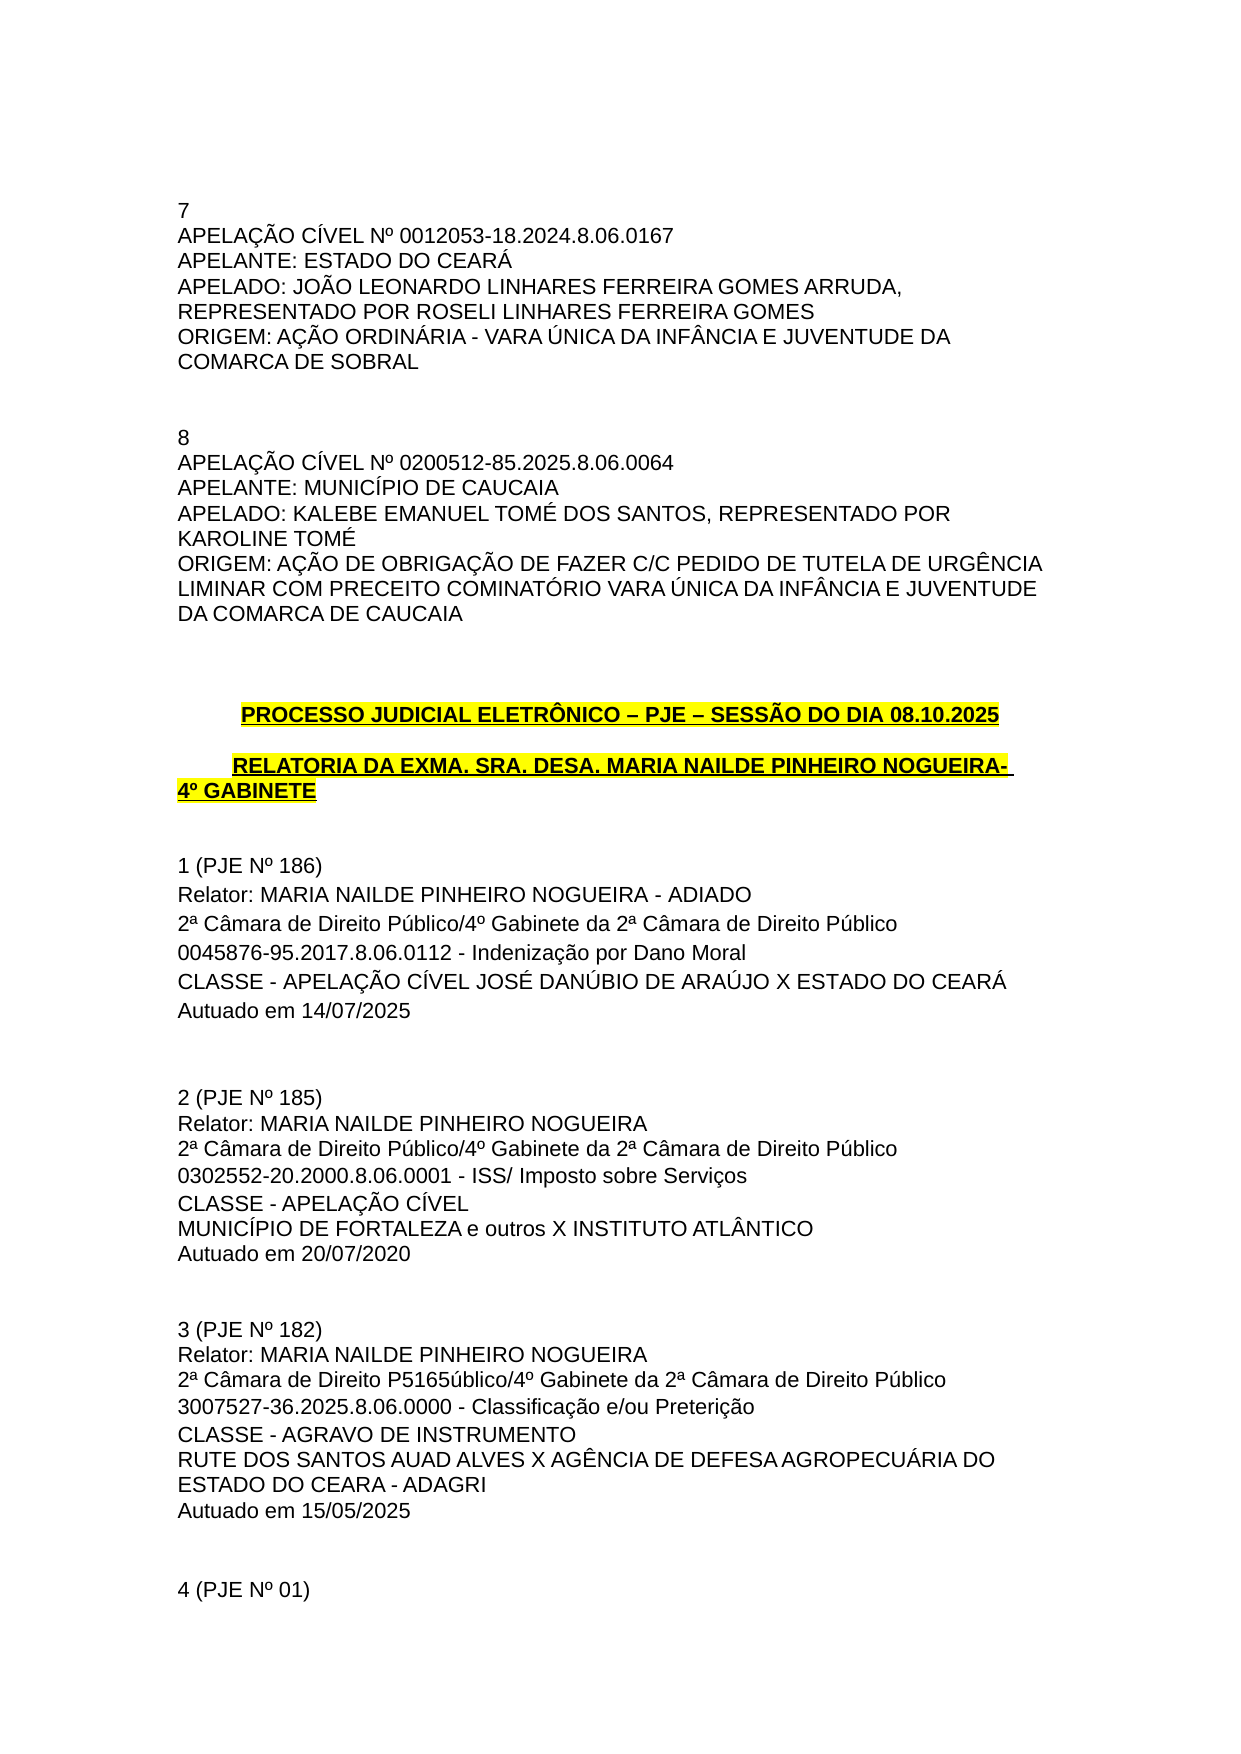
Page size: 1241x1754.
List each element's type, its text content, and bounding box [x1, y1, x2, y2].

text 8 [177, 425, 1063, 450]
subtitle 0302552-20.2000.8.06.0001 - ISS/ Imposto sobre Serviços [177, 1163, 1063, 1188]
text RELATORIA DA EXMA. SRA. DESA. MARIA NAILDE PINHEIRO NOGUEIRA- [177, 753, 1063, 778]
text 1 (PJE Nº 186) [177, 853, 1063, 879]
text Relator: MARIA NAILDE PINHEIRO NOGUEIRA [177, 1111, 1063, 1136]
text APELADO: KALEBE EMANUEL TOMÉ DOS SANTOS, REPRESENTADO POR KAROLINE TOMÉ [177, 501, 1063, 551]
text CLASSE - AGRAVO DE INSTRUMENTO RUTE DOS SANTOS AUAD ALVES X AGÊNCIA DE DEFESA AGROPECUÁRIA DO ESTADO DO CEARA - ADAGRI [177, 1422, 1063, 1498]
text APELADO: JOÃO LEONARDO LINHARES FERREIRA GOMES ARRUDA, REPRESENTADO POR ROSELI LINHARES FERREIRA GOMES [177, 274, 1063, 324]
text ORIGEM: AÇÃO ORDINÁRIA - VARA ÚNICA DA INFÂNCIA E JUVENTUDE DA COMARCA DE SOBRAL [177, 324, 1063, 374]
text 7 [177, 198, 1063, 223]
text CLASSE - APELAÇÃO CÍVEL MUNICÍPIO DE FORTALEZA e outros X INSTITUTO ATLÂNTICO [177, 1191, 1063, 1241]
text APELANTE: MUNICÍPIO DE CAUCAIA [177, 475, 1063, 501]
text APELAÇÃO CÍVEL Nº 0012053-18.2024.8.06.0167 [177, 223, 1063, 248]
text 3 (PJE Nº 182) [177, 1317, 1063, 1342]
text 4 (PJE Nº 01) [177, 1577, 1063, 1602]
text 2ª Câmara de Direito Público/4º Gabinete da 2ª Câmara de Direito Público [177, 911, 1063, 937]
text ORIGEM: AÇÃO DE OBRIGAÇÃO DE FAZER C/C PEDIDO DE TUTELA DE URGÊNCIA [177, 551, 1063, 576]
text Autuado em 20/07/2020 [177, 1241, 1063, 1266]
text Autuado em 14/07/2025 [177, 998, 1063, 1023]
text Relator: MARIA NAILDE PINHEIRO NOGUEIRA [177, 1342, 1063, 1367]
text 2ª Câmara de Direito Público/4º Gabinete da 2ª Câmara de Direito Público [177, 1136, 1063, 1161]
text Relator: MARIA NAILDE PINHEIRO NOGUEIRA - ADIADO [177, 882, 1063, 908]
subtitle 3007527-36.2025.8.06.0000 - Classificação e/ou Preterição [177, 1394, 1063, 1419]
text APELAÇÃO CÍVEL Nº 0200512-85.2025.8.06.0064 [177, 450, 1063, 475]
text 2ª Câmara de Direito P5165úblico/4º Gabinete da 2ª Câmara de Direito Público [177, 1367, 1063, 1392]
text APELANTE: ESTADO DO CEARÁ [177, 248, 1063, 274]
text 4º GABINETE [177, 778, 1063, 803]
text DA COMARCA DE CAUCAIA [177, 601, 1063, 627]
text Autuado em 15/05/2025 [177, 1498, 1063, 1523]
text 2 (PJE Nº 185) [177, 1085, 1063, 1111]
text CLASSE - APELAÇÃO CÍVEL JOSÉ DANÚBIO DE ARAÚJO X ESTADO DO CEARÁ [177, 969, 1063, 994]
text PROCESSO JUDICIAL ELETRÔNICO – PJE – SESSÃO DO DIA 08.10.2025 [177, 702, 1063, 727]
text LIMINAR COM PRECEITO COMINATÓRIO VARA ÚNICA DA INFÂNCIA E JUVENTUDE [177, 576, 1063, 601]
text 0045876-95.2017.8.06.0112 - Indenização por Dano Moral [177, 940, 1063, 966]
